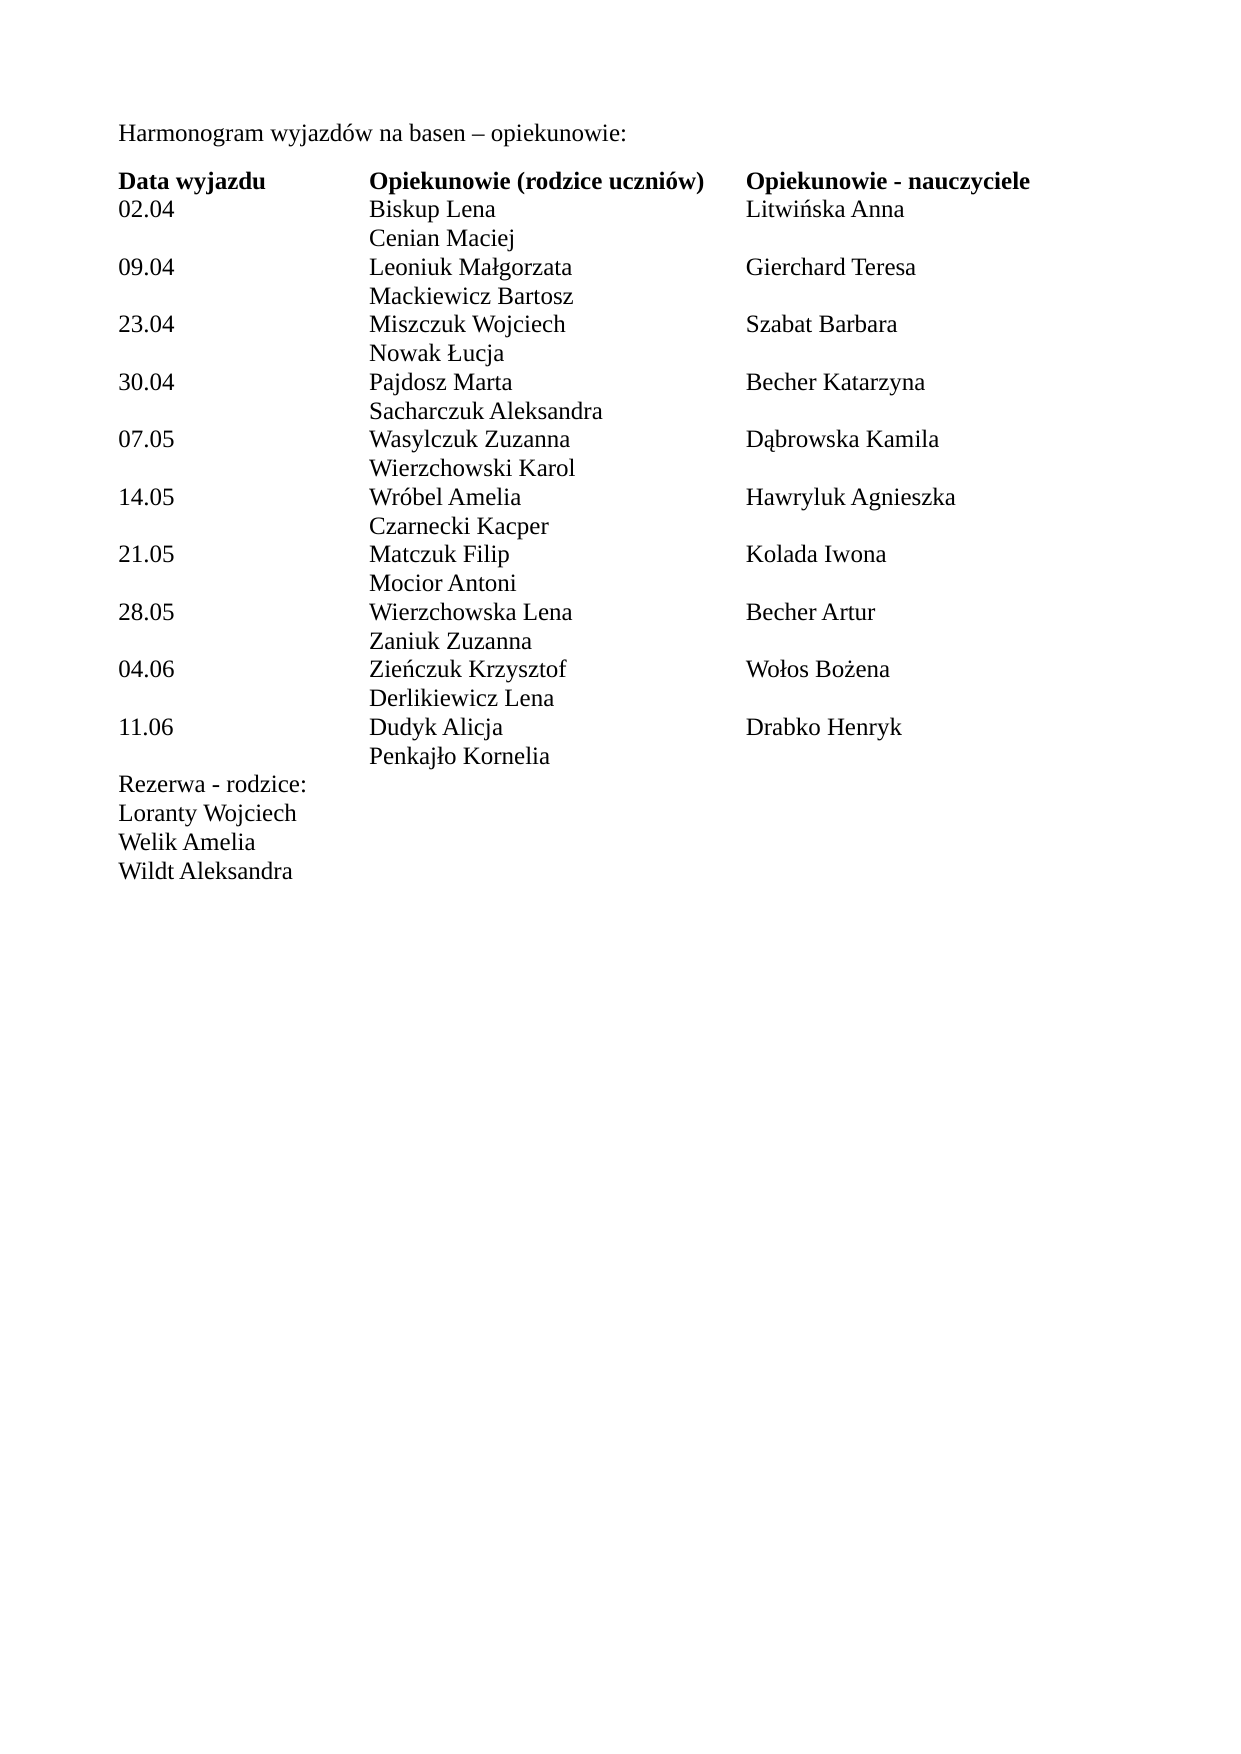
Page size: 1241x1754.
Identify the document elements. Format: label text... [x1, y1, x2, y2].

table_cell Pajdosz Marta Sacharczuk Aleksandra [369, 367, 746, 424]
table_cell 30.04 [118, 367, 369, 424]
table_cell 11.06 [118, 712, 369, 769]
table_cell Szabat Barbara [746, 310, 1122, 367]
table_cell Dudyk Alicja Penkajło Kornelia [369, 712, 746, 769]
table_cell Wróbel Amelia Czarnecki Kacper [369, 482, 746, 539]
text Harmonogram wyjazdów na basen – opiekunowie: [118, 118, 1122, 147]
table_cell Wierzchowska Lena Zaniuk Zuzanna [369, 597, 746, 654]
table_cell 02.04 [118, 195, 369, 252]
table_cell Kolada Iwona [746, 540, 1122, 597]
table_cell Leoniuk Małgorzata Mackiewicz Bartosz [369, 252, 746, 309]
table_cell 21.05 [118, 540, 369, 597]
table_cell Miszczuk Wojciech Nowak Łucja [369, 310, 746, 367]
text Rezerwa - rodzice: [118, 769, 1122, 798]
table_header Opiekunowie - nauczyciele [746, 166, 1122, 194]
table_cell Wasylczuk Zuzanna Wierzchowski Karol [369, 425, 746, 482]
text Loranty Wojciech [118, 798, 1122, 827]
table_cell 09.04 [118, 252, 369, 309]
table_cell Drabko Henryk [746, 712, 1122, 769]
table_cell Zieńczuk Krzysztof Derlikiewicz Lena [369, 655, 746, 712]
table_cell 07.05 [118, 425, 369, 482]
table_cell Wołos Bożena [746, 655, 1122, 712]
table_cell 28.05 [118, 597, 369, 654]
table_cell 14.05 [118, 482, 369, 539]
table_cell Hawryluk Agnieszka [746, 482, 1122, 539]
table_cell Gierchard Teresa [746, 252, 1122, 309]
table_header Opiekunowie (rodzice uczniów) [369, 166, 746, 194]
text Welik Amelia [118, 827, 1122, 856]
table_cell Dąbrowska Kamila [746, 425, 1122, 482]
table_cell Matczuk Filip Mocior Antoni [369, 540, 746, 597]
table_cell Becher Katarzyna [746, 367, 1122, 424]
table_cell Litwińska Anna [746, 195, 1122, 252]
table_cell Becher Artur [746, 597, 1122, 654]
table_cell 23.04 [118, 310, 369, 367]
table_cell 04.06 [118, 655, 369, 712]
table_cell Biskup Lena Cenian Maciej [369, 195, 746, 252]
text Wildt Aleksandra [118, 856, 1122, 884]
table_header Data wyjazdu [118, 166, 369, 194]
